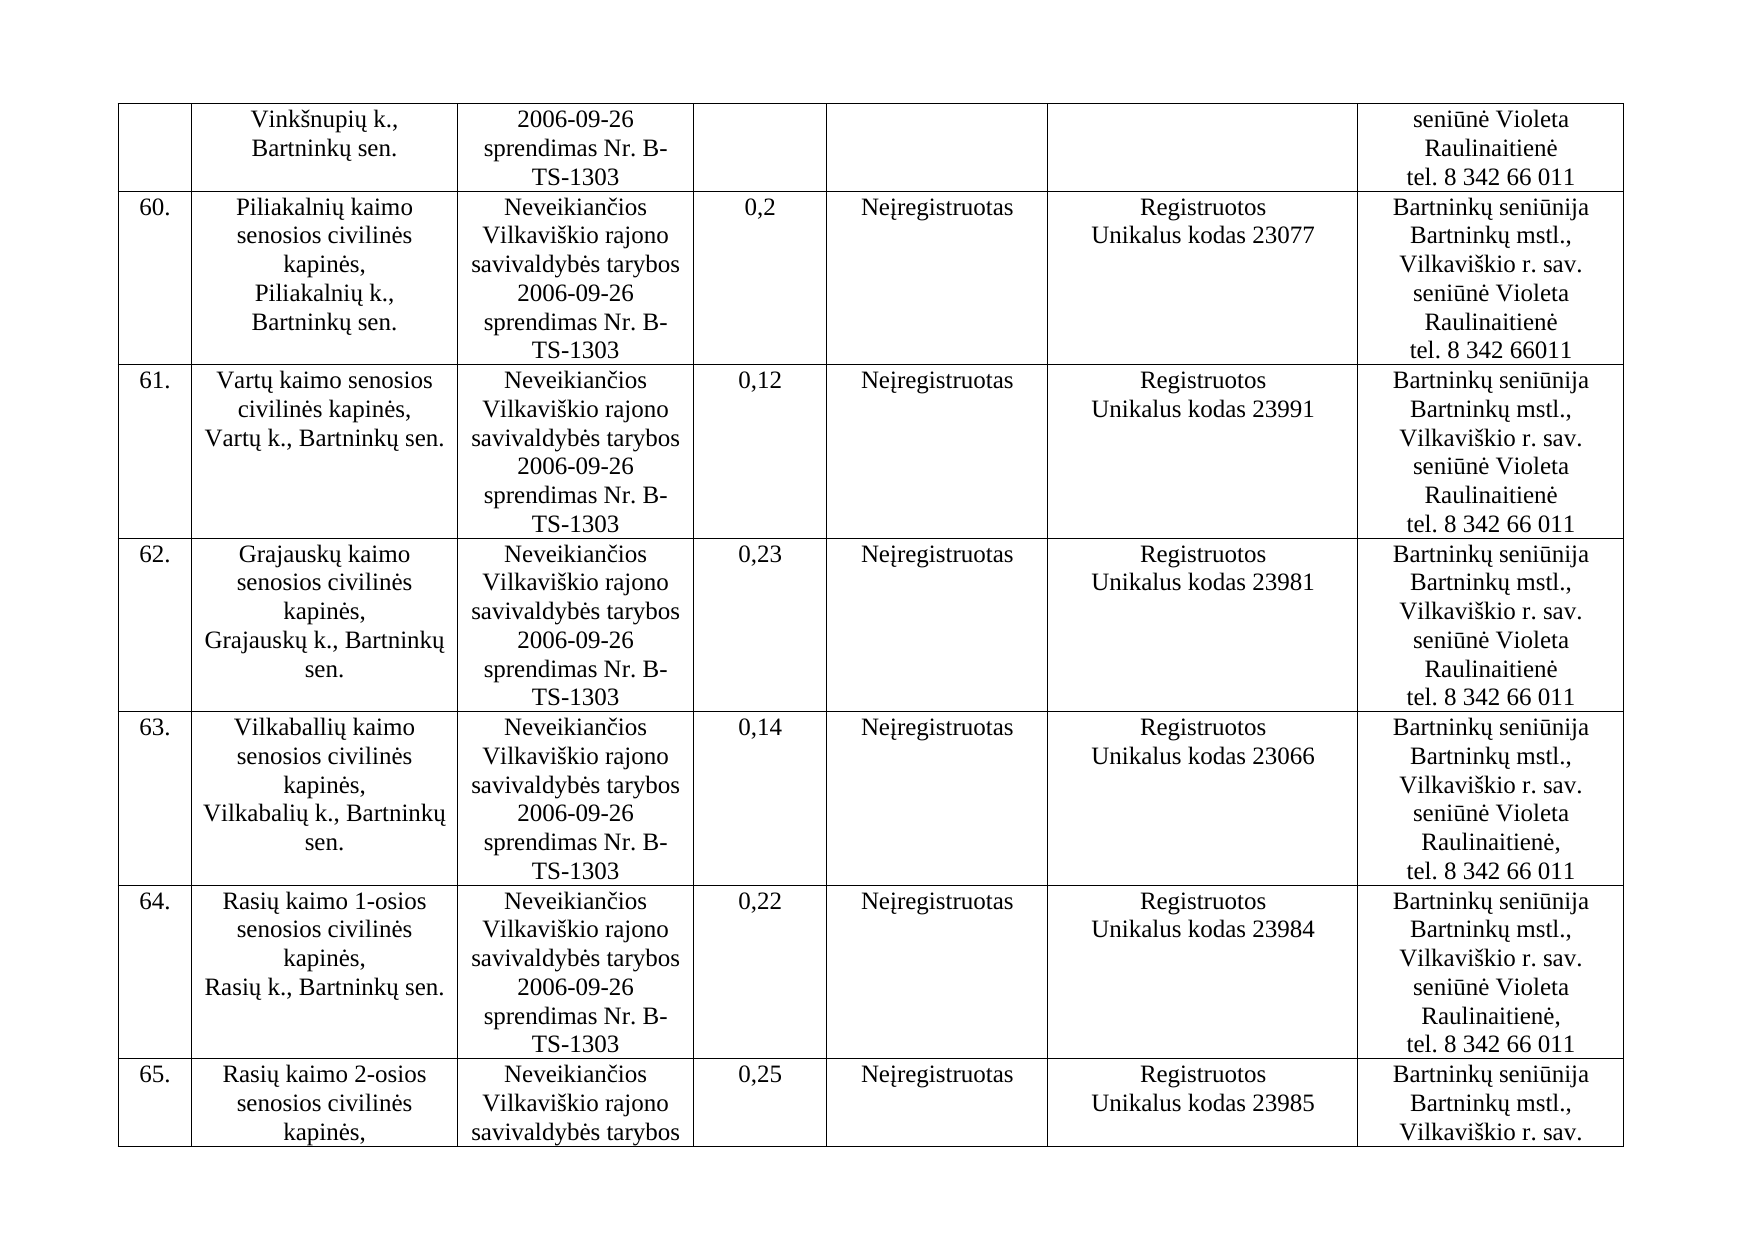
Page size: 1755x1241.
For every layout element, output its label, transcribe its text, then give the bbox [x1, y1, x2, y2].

table_cell Registruotos Unikalus kodas 23077 [1048, 192, 1357, 364]
table_cell Vartų kaimo senosios civilinės kapinės, Vartų k., Bartninkų sen. [192, 365, 457, 538]
table_cell Neįregistruotas [827, 539, 1047, 711]
table_cell Neveikiančios Vilkaviškio rajono savivaldybės tarybos 2006-09-26 sprendimas Nr. B-TS-1303 [458, 712, 693, 885]
table_cell [827, 104, 1047, 191]
table_cell Neveikiančios Vilkaviškio rajono savivaldybės tarybos 2006-09-26 sprendimas Nr. B-TS-1303 [458, 886, 693, 1058]
table_cell 0,25 [694, 1059, 826, 1146]
table_cell 0,12 [694, 365, 826, 538]
table_cell 64. [119, 886, 191, 1058]
table_cell 2006-09-26 sprendimas Nr. B-TS-1303 [458, 104, 693, 191]
table_cell Registruotos Unikalus kodas 23991 [1048, 365, 1357, 538]
table_cell Bartninkų seniūnija Bartninkų mstl., Vilkaviškio r. sav. seniūnė Violeta Raulinaitienė tel. 8 342 66 011 [1358, 539, 1623, 711]
table_cell 0,23 [694, 539, 826, 711]
table_cell Registruotos Unikalus kodas 23984 [1048, 886, 1357, 1058]
table_cell Registruotos Unikalus kodas 23981 [1048, 539, 1357, 711]
table_cell Rasių kaimo 2-osios senosios civilinės kapinės, [192, 1059, 457, 1146]
table_cell Bartninkų seniūnija Bartninkų mstl., Vilkaviškio r. sav. seniūnė Violeta Raulinaitienė, tel. 8 342 66 011 [1358, 712, 1623, 885]
table_cell seniūnė Violeta Raulinaitienė tel. 8 342 66 011 [1358, 104, 1623, 191]
table_cell 61. [119, 365, 191, 538]
table_cell Neįregistruotas [827, 365, 1047, 538]
table_cell Vinkšnupių k., Bartninkų sen. [192, 104, 457, 191]
table_cell Neįregistruotas [827, 1059, 1047, 1146]
table_cell Neįregistruotas [827, 712, 1047, 885]
table_cell Bartninkų seniūnija Bartninkų mstl., Vilkaviškio r. sav. [1358, 1059, 1623, 1146]
table_cell Bartninkų seniūnija Bartninkų mstl., Vilkaviškio r. sav. seniūnė Violeta Raulinaitienė, tel. 8 342 66 011 [1358, 886, 1623, 1058]
table_cell Neveikiančios Vilkaviškio rajono savivaldybės tarybos [458, 1059, 693, 1146]
table_cell Piliakalnių kaimo senosios civilinės kapinės, Piliakalnių k., Bartninkų sen. [192, 192, 457, 364]
table_cell Grajauskų kaimo senosios civilinės kapinės, Grajauskų k., Bartninkų sen. [192, 539, 457, 711]
table_cell [1048, 104, 1357, 191]
table_cell Neveikiančios Vilkaviškio rajono savivaldybės tarybos 2006-09-26 sprendimas Nr. B-TS-1303 [458, 365, 693, 538]
table_cell 0,2 [694, 192, 826, 364]
table_cell Registruotos Unikalus kodas 23066 [1048, 712, 1357, 885]
table_cell 65. [119, 1059, 191, 1146]
table_cell 60. [119, 192, 191, 364]
table_cell 63. [119, 712, 191, 885]
table_cell Registruotos Unikalus kodas 23985 [1048, 1059, 1357, 1146]
table_cell Vilkaballių kaimo senosios civilinės kapinės, Vilkabalių k., Bartninkų sen. [192, 712, 457, 885]
table_cell Rasių kaimo 1-osios senosios civilinės kapinės, Rasių k., Bartninkų sen. [192, 886, 457, 1058]
table_cell [119, 104, 191, 191]
table_cell Neveikiančios Vilkaviškio rajono savivaldybės tarybos 2006-09-26 sprendimas Nr. B-TS-1303 [458, 192, 693, 364]
table_cell Neveikiančios Vilkaviškio rajono savivaldybės tarybos 2006-09-26 sprendimas Nr. B-TS-1303 [458, 539, 693, 711]
table_cell Neįregistruotas [827, 886, 1047, 1058]
table_cell Bartninkų seniūnija Bartninkų mstl., Vilkaviškio r. sav. seniūnė Violeta Raulinaitienė tel. 8 342 66011 [1358, 192, 1623, 364]
table_cell [694, 104, 826, 191]
table_cell 0,14 [694, 712, 826, 885]
table_cell Neįregistruotas [827, 192, 1047, 364]
table_cell Bartninkų seniūnija Bartninkų mstl., Vilkaviškio r. sav. seniūnė Violeta Raulinaitienė tel. 8 342 66 011 [1358, 365, 1623, 538]
table_cell 62. [119, 539, 191, 711]
table_cell 0,22 [694, 886, 826, 1058]
